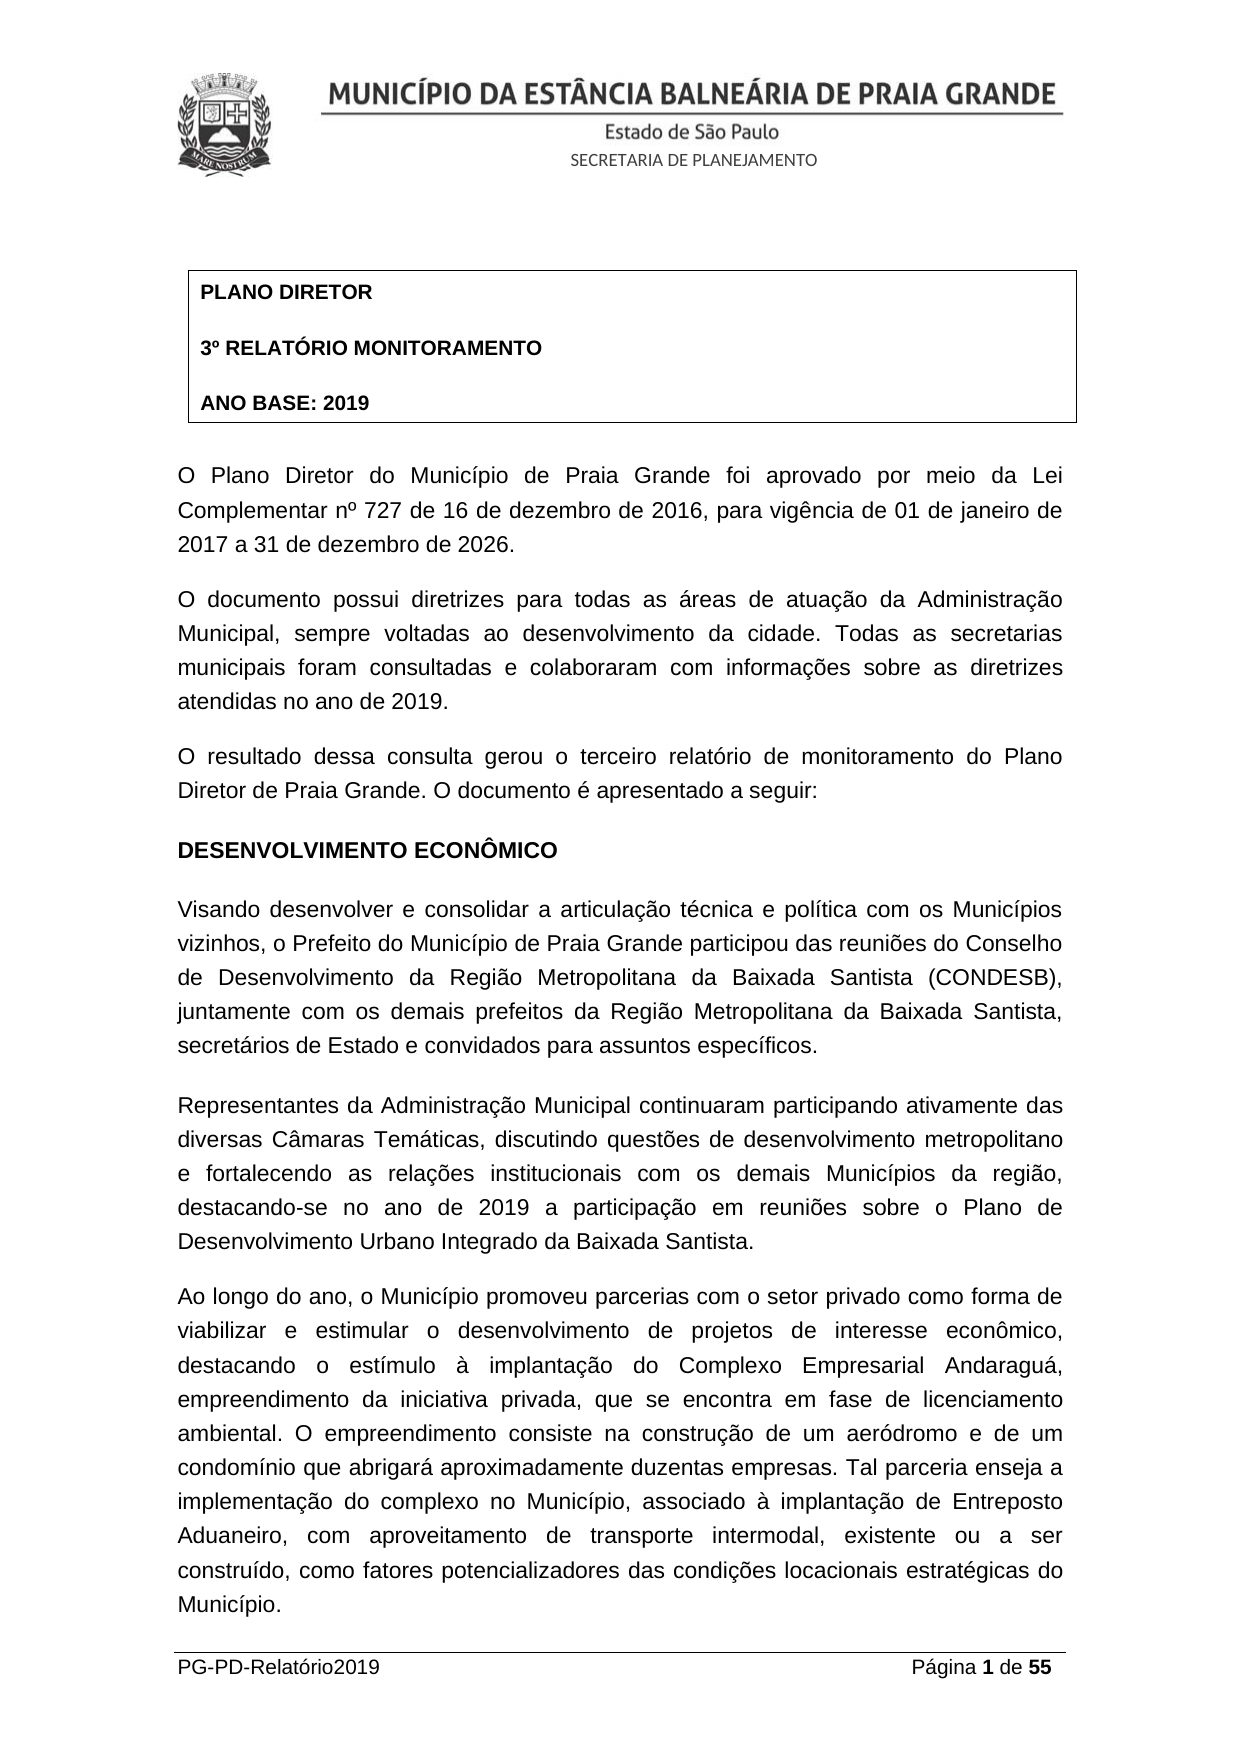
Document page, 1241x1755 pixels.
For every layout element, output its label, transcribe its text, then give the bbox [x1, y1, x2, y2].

text 3º RELATÓRIO MONITORAMENTO ANO BASE: 2019 [200, 304, 557, 414]
text O resultado dessa consulta gerou o terceiro relatório de monitoramento do Plano Diretor de Praia Grande. O documento é apresentado a seguir: [177, 743, 1063, 804]
text Ao longo do ano, o Município promoveu parcerias com o setor privado como forma de viabilizar e estimular o desenvolvimento de projetos de interesse econômico, destacando o estímulo à implantação do Complexo Empresarial Andaraguá, empreendimento da iniciativa privada, que se encontra em fase de licenciamento ambiental. O empreendimento consiste na construção de um aeródromo e de um condomínio que abrigará aproximadamente duzentas empresas. Tal parceria enseja a implementação do complexo no Município, associado à implantação de Entreposto Aduaneiro, com aproveitamento de transporte intermodal, existente ou a ser construído, como fatores potencializadores das condições locacionais estratégicas do Município. [177, 1283, 1063, 1617]
subtitle DESENVOLVIMENTO ECONÔMICO [177, 837, 1063, 863]
text Representantes da Administração Municipal continuaram participando ativamente das diversas Câmaras Temáticas, discutindo questões de desenvolvimento metropolitano e fortalecendo as relações institucionais com os demais Municípios da região, destacando-se no ano de 2019 a participação em reuniões sobre o Plano de Desenvolvimento Urbano Integrado da Baixada Santista. [177, 1092, 1063, 1254]
text O documento possui diretrizes para todas as áreas de atuação da Administração Municipal, sempre voltadas ao desenvolvimento da cidade. Todas as secretarias municipais foram consultadas e colaboraram com informações sobre as diretrizes atendidas no ano de 2019. [177, 586, 1063, 714]
text Visando desenvolver e consolidar a articulação técnica e política com os Municípios vizinhos, o Prefeito do Município de Praia Grande participou das reuniões do Conselho de Desenvolvimento da Região Metropolitana da Baixada Santista (CONDESB), juntamente com os demais prefeitos da Região Metropolitana da Baixada Santista, secretários de Estado e convidados para assuntos específicos. [177, 896, 1063, 1059]
text O Plano Diretor do Município de Praia Grande foi aprovado por meio da Lei Complementar nº 727 de 16 de dezembro de 2016, para vigência de 01 de janeiro de 2017 a 31 de dezembro de 2026. [177, 462, 1063, 557]
text PLANO DIRETOR [200, 280, 1076, 304]
